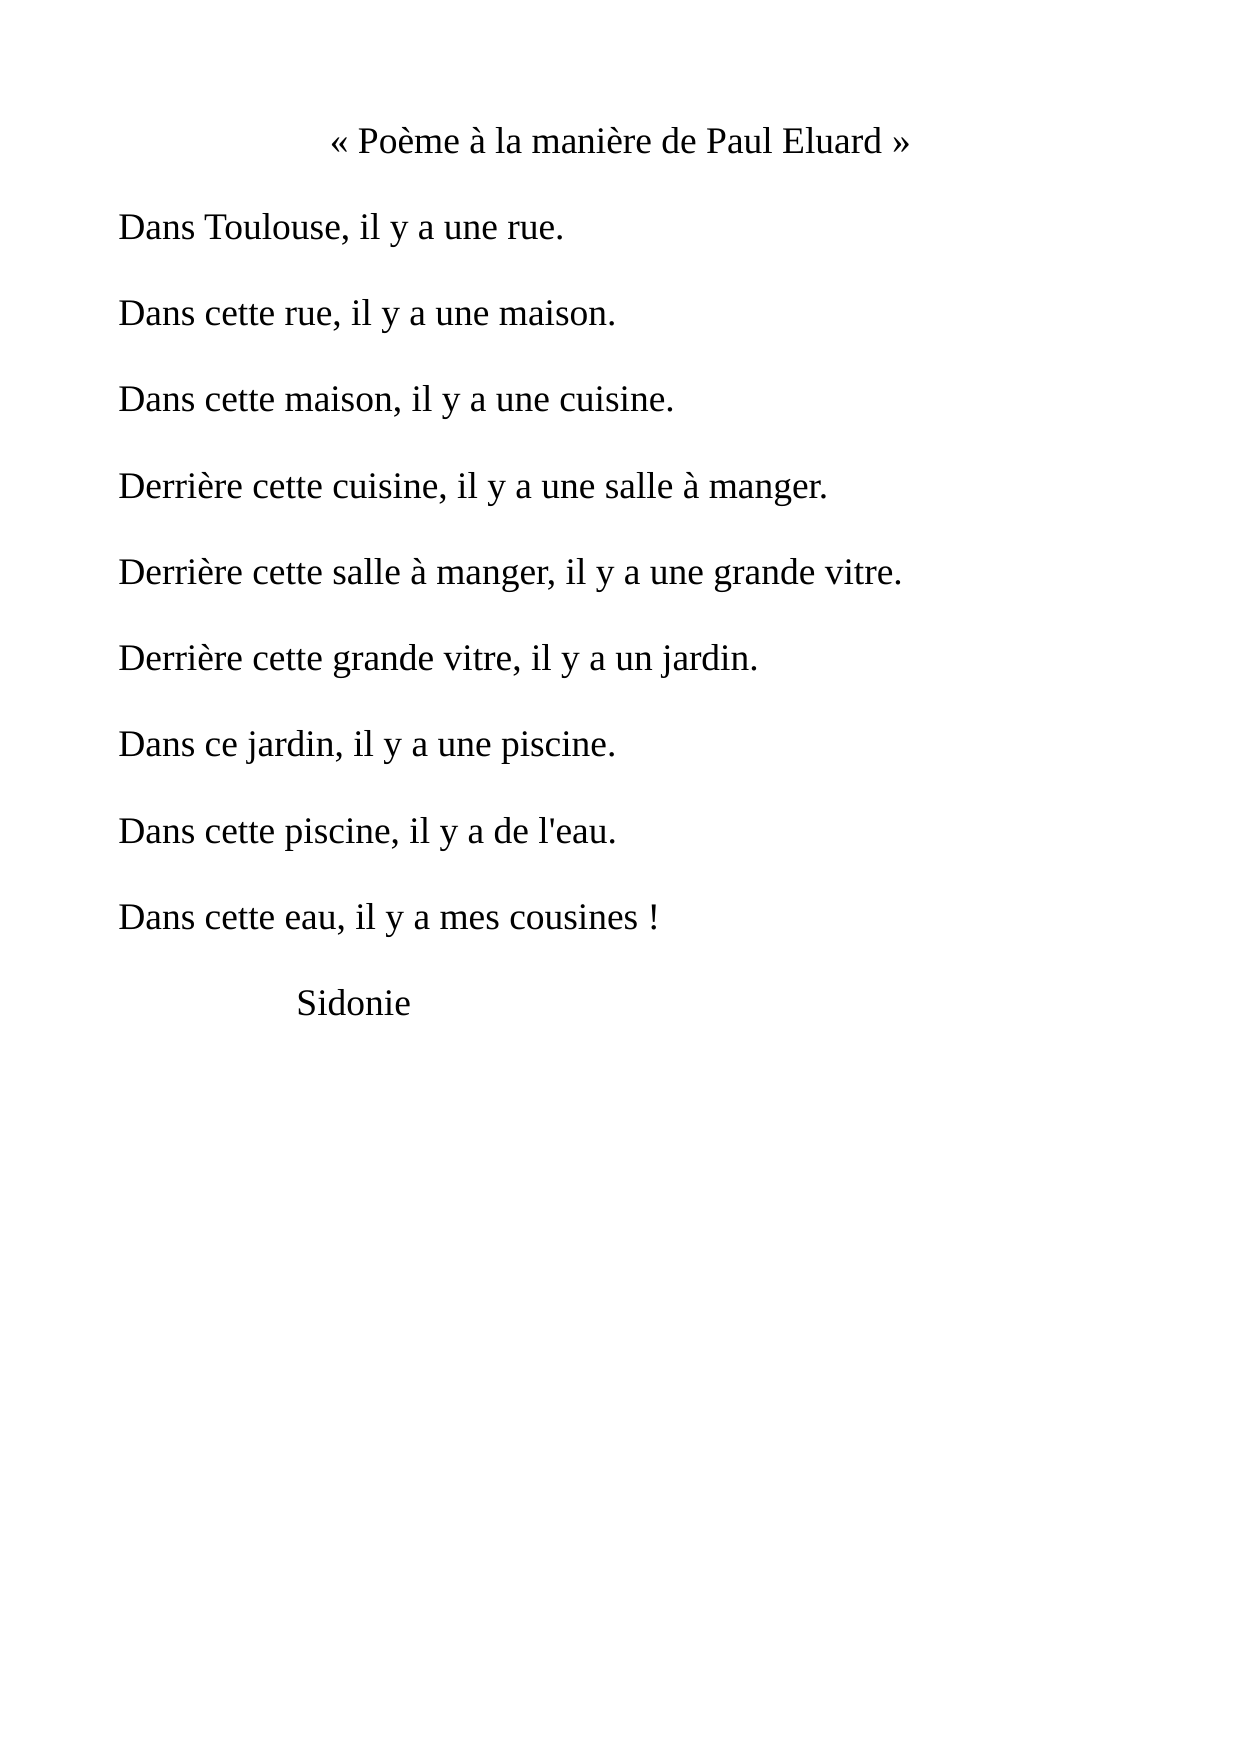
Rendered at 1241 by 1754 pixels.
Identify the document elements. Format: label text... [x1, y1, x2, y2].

text Dans cette rue, il y a une maison. [118, 291, 1122, 334]
text « Poème à la manière de Paul Eluard » [118, 118, 1122, 161]
text Dans cette maison, il y a une cuisine. [118, 377, 1122, 420]
text Dans ce jardin, il y a une piscine. [118, 722, 1122, 765]
text Sidonie [118, 981, 1122, 1024]
text Dans cette eau, il y a mes cousines ! [118, 894, 1122, 937]
text Derrière cette salle à manger, il y a une grande vitre. [118, 549, 1122, 592]
text Dans cette piscine, il y a de l'eau. [118, 808, 1122, 851]
text Dans Toulouse, il y a une rue. [118, 204, 1122, 247]
text Derrière cette grande vitre, il y a un jardin. [118, 636, 1122, 679]
text Derrière cette cuisine, il y a une salle à manger. [118, 463, 1122, 506]
